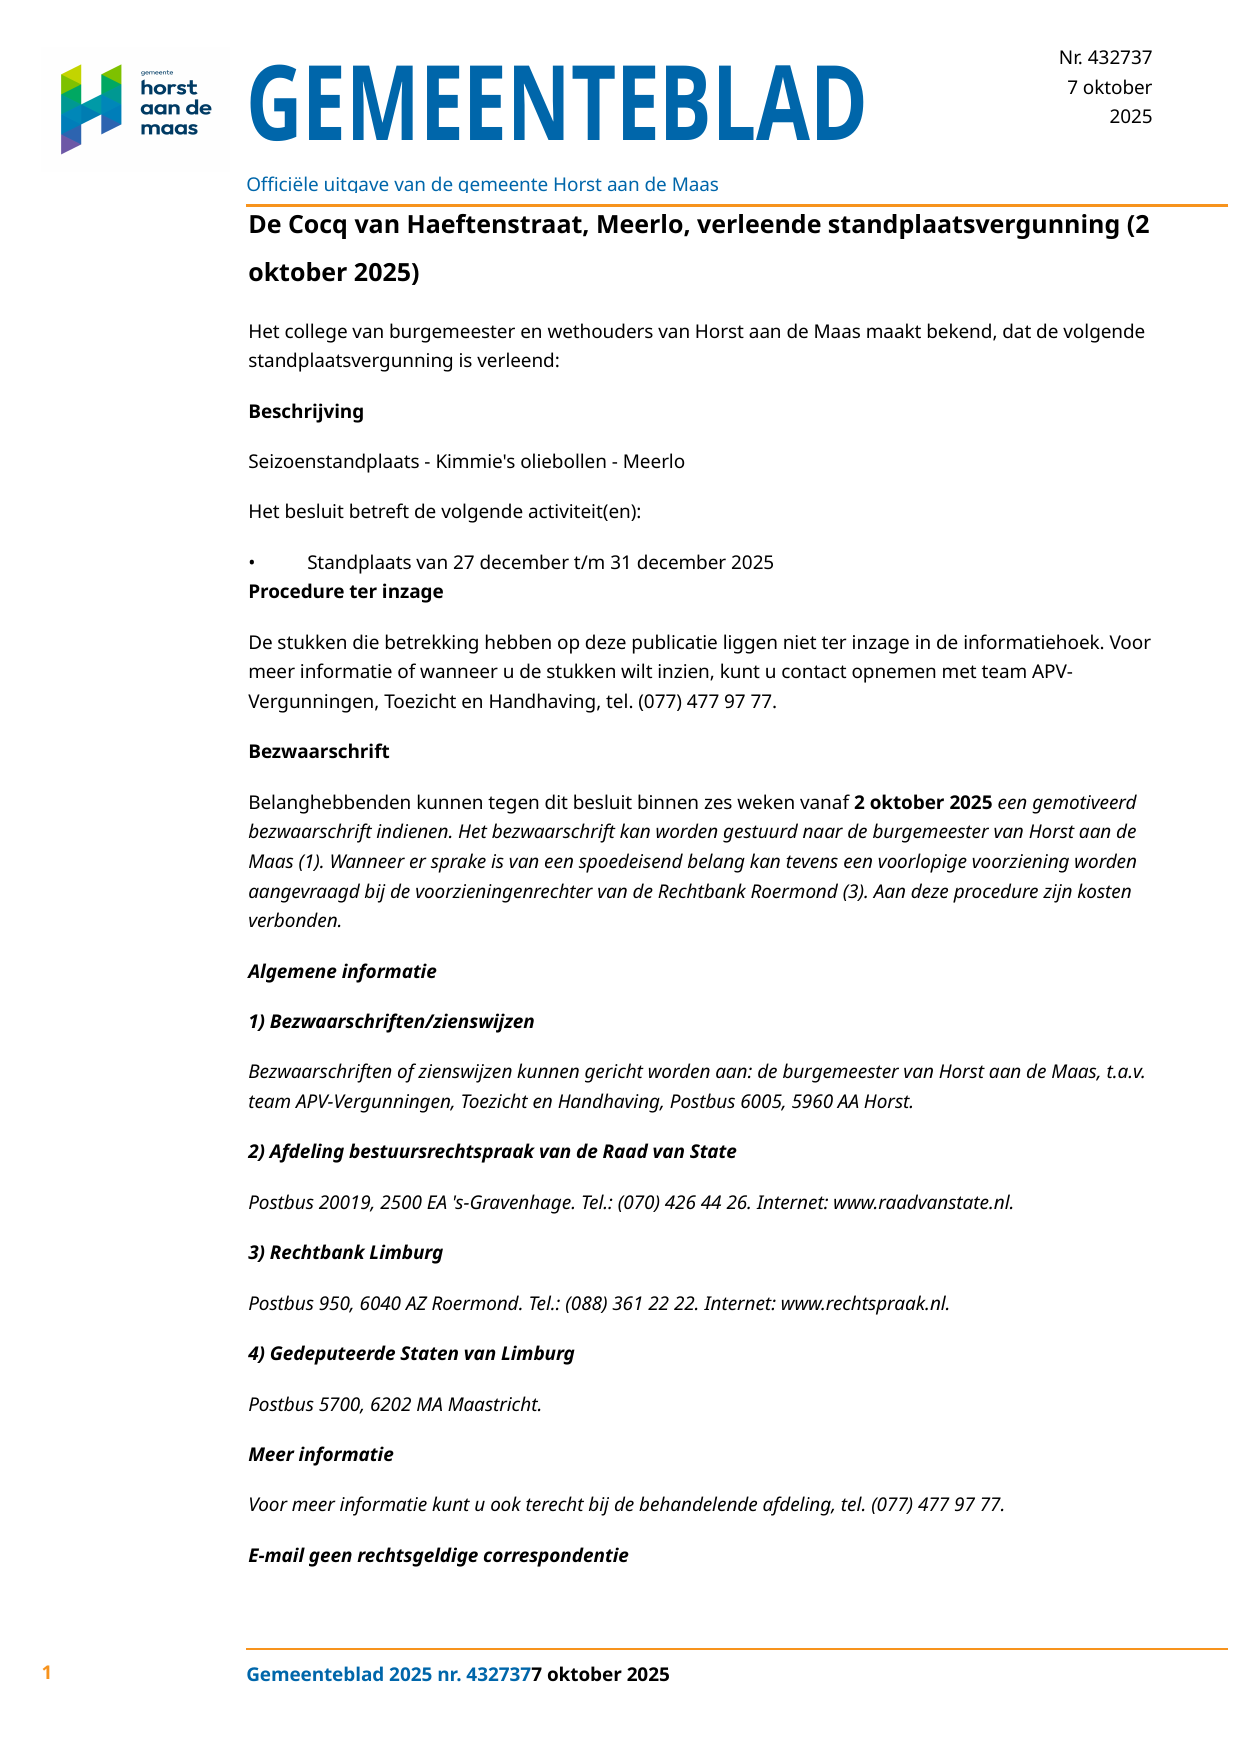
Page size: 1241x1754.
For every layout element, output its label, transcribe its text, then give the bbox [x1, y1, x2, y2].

text 2) Afdeling bestuursrechtspraak van de Raad van State [248, 1139, 1152, 1164]
text Beschrijving [248, 398, 1152, 424]
text Algemene informatie [248, 958, 1152, 984]
text De Cocq van Haeftenstraat, Meerlo, verleende standplaatsvergunning (2 oktober 2025) [248, 207, 1152, 288]
text Voor meer informatie kunt u ook terecht bij de behandelende afdeling, tel. (077) 477 97 77. [248, 1492, 1152, 1517]
text Bezwaarschriften of zienswijzen kunnen gericht worden aan: de burgemeester van Horst aan de Maas, t.a.v. team APV-Vergunningen, Toezicht en Handhaving, Postbus 6005, 5960 AA Horst. [248, 1059, 1152, 1114]
text De stukken die betrekking hebben op deze publicatie liggen niet ter inzage in de informatiehoek. Voor meer informatie of wanneer u de stukken wilt inzien, kunt u contact opnemen met team APV-Vergunningen, Toezicht en Handhaving, tel. (077) 477 97 77. [248, 629, 1152, 714]
text Postbus 5700, 6202 MA Maastricht. [248, 1391, 1152, 1417]
text 4) Gedeputeerde Staten van Limburg [248, 1340, 1152, 1366]
text E-mail geen rechtsgeldige correspondentie [248, 1542, 1152, 1568]
text 3) Rechtbank Limburg [248, 1239, 1152, 1265]
text Procedure ter inzage [248, 579, 1152, 604]
text Belanghebbenden kunnen tegen dit besluit binnen zes weken vanaf 2 oktober 2025 een gemotiveerd bezwaarschrift indienen. Het bezwaarschrift kan worden gestuurd naar de burgemeester van Horst aan de Maas (1). Wanneer er sprake is van een spoedeisend belang kan tevens een voorlopige voorziening worden aangevraagd bij de voorzieningenrechter van de Rechtbank Roermond (3). Aan deze procedure zijn kosten verbonden. [248, 789, 1152, 933]
text Seizoenstandplaats - Kimmie's oliebollen - Meerlo [248, 448, 1152, 474]
text 1) Bezwaarschriften/zienswijzen [248, 1008, 1152, 1034]
list Standplaats van 27 december t/m 31 december 2025 [248, 549, 1152, 575]
picture [41, 47, 231, 172]
text Postbus 950, 6040 AZ Roermond. Tel.: (088) 361 22 22. Internet: www.rechtspraak.nl. [248, 1290, 1152, 1316]
text Bezwaarschrift [248, 739, 1152, 764]
text Het besluit betreft de volgende activiteit(en): [248, 499, 1152, 524]
text Het college van burgemeester en wethouders van Horst aan de Maas maakt bekend, dat de volgende standplaatsvergunning is verleend: [248, 318, 1152, 373]
text Postbus 20019, 2500 EA 's-Gravenhage. Tel.: (070) 426 44 26. Internet: www.raadvanstate.nl. [248, 1189, 1152, 1215]
text Meer informatie [248, 1441, 1152, 1467]
